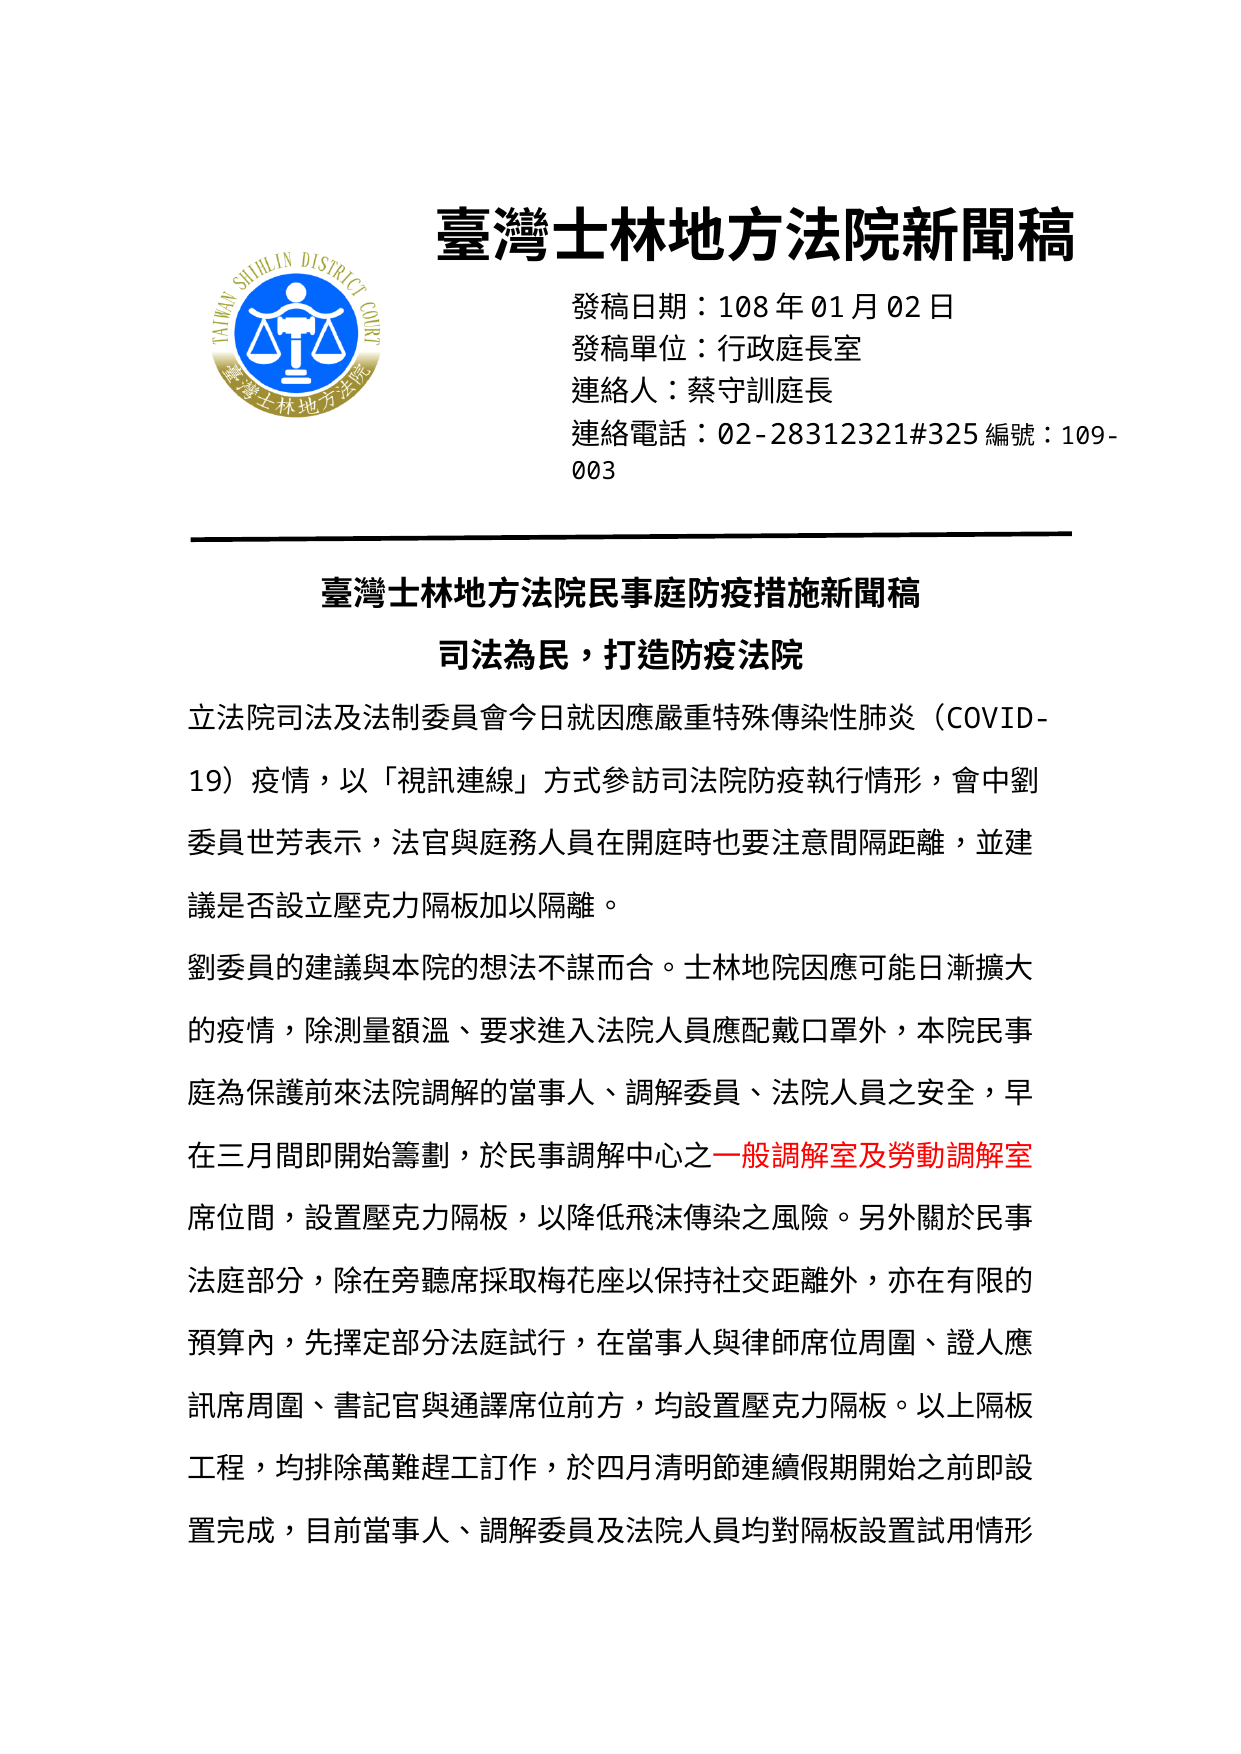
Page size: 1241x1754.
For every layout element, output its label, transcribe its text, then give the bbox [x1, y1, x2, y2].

table_header 臺灣士林地方法院新聞稿 發稿日期：108年01月02日 發稿單位：行政庭長室 連絡人：蔡守訓庭長 連絡電話：02-28312321#325編號：109-003 [421, 158, 1130, 487]
text 立法院司法及法制委員會今日就因應嚴重特殊傳染性肺炎（COVID-19）疫情，以「視訊連線」方式參訪司法院防疫執行情形，會中劉委員世芳表示，法官與庭務人員在開庭時也要注意間隔距離，並建議是否設立壓克力隔板加以隔離。 [187, 674, 1053, 924]
text 劉委員的建議與本院的想法不謀而合。士林地院因應可能日漸擴大的疫情，除測量額溫、要求進入法院人員應配戴口罩外，本院民事庭為保護前來法院調解的當事人、調解委員、法院人員之安全，早在三月間即開始籌劃，於民事調解中心之一般調解室及勞動調解室席位間，設置壓克力隔板，以降低飛沫傳染之風險。另外關於民事法庭部分，除在旁聽席採取梅花座以保持社交距離外，亦在有限的預算內，先擇定部分法庭試行，在當事人與律師席位周圍、證人應訊席周圍、書記官與通譯席位前方，均設置壓克力隔板。以上隔板工程，均排除萬難趕工訂作，於四月清明節連續假期開始之前即設置完成，目前當事人、調解委員及法院人員均對隔板設置試用情形 [187, 924, 1053, 1549]
text 司法為民，打造防疫法院 [187, 612, 1053, 674]
text 臺灣士林地方法院民事庭防疫措施新聞稿 [187, 549, 1053, 612]
table_header [172, 158, 421, 487]
